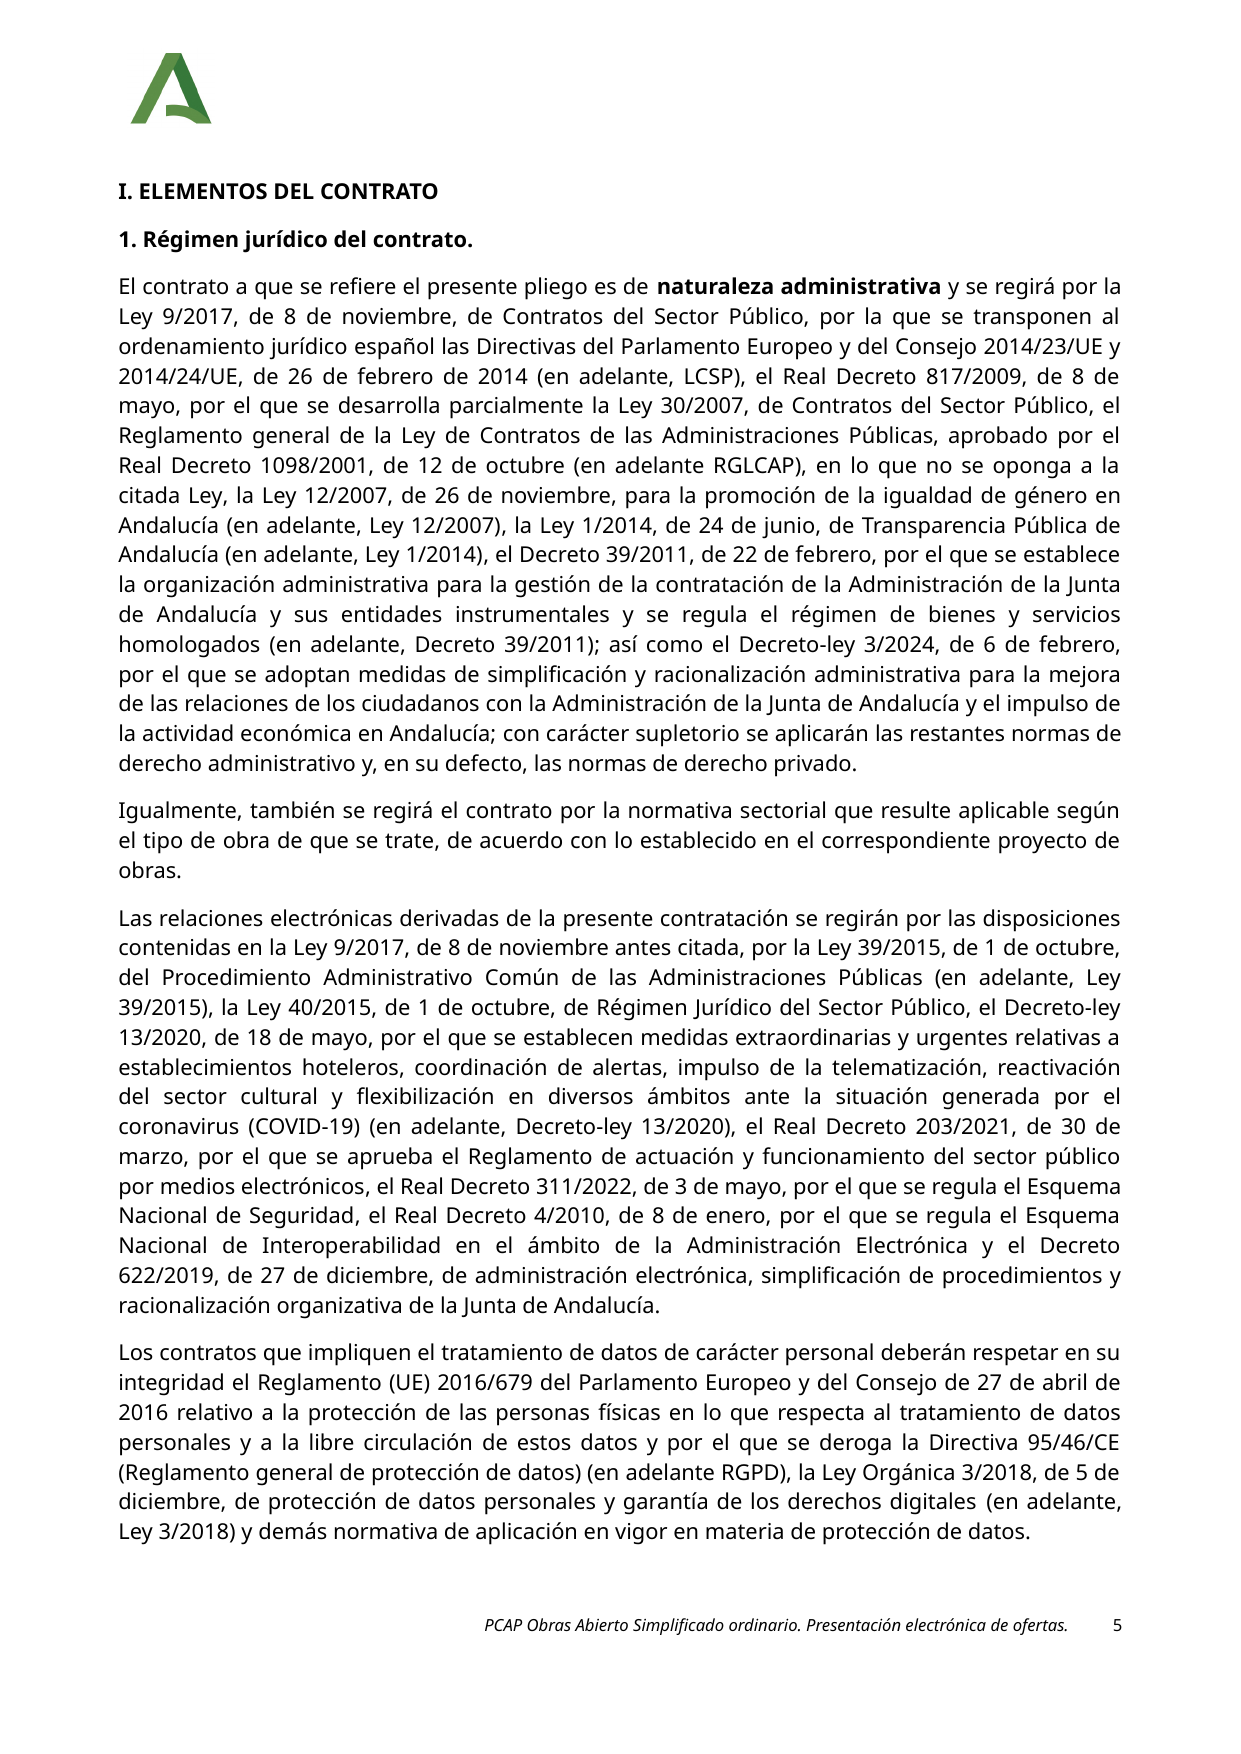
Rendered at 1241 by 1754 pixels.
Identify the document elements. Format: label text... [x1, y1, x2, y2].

text El contrato a que se refiere el presente pliego es de naturaleza administrativa y se regirá por la Ley 9/2017, de 8 de noviembre, de Contratos del Sector Público, por la que se transponen al ordenamiento jurídico español las Directivas del Parlamento Europeo y del Consejo 2014/23/UE y 2014/24/UE, de 26 de febrero de 2014 (en adelante, LCSP), el Real Decreto 817/2009, de 8 de mayo, por el que se desarrolla parcialmente la Ley 30/2007, de Contratos del Sector Público, el Reglamento general de la Ley de Contratos de las Administraciones Públicas, aprobado por el Real Decreto 1098/2001, de 12 de octubre (en adelante RGLCAP), en lo que no se oponga a la citada Ley, la Ley 12/2007, de 26 de noviembre, para la promoción de la igualdad de género en Andalucía (en adelante, Ley 12/2007), la Ley 1/2014, de 24 de junio, de Transparencia Pública de Andalucía (en adelante, Ley 1/2014), el Decreto 39/2011, de 22 de febrero, por el que se establece la organización administrativa para la gestión de la contratación de la Administración de la Junta de Andalucía y sus entidades instrumentales y se regula el régimen de bienes y servicios homologados (en adelante, Decreto 39/2011); así como el Decreto-ley 3/2024, de 6 de febrero, por el que se adoptan medidas de simplificación y racionalización administrativa para la mejora de las relaciones de los ciudadanos con la Administración de la Junta de Andalucía y el impulso de la actividad económica en Andalucía; con carácter supletorio se aplicarán las restantes normas de derecho administrativo y, en su defecto, las normas de derecho privado. [118, 271, 1122, 778]
text Igualmente, también se regirá el contrato por la normativa sectorial que resulte aplicable según el tipo de obra de que se trate, de acuerdo con lo establecido en el correspondiente proyecto de obras. [118, 796, 1122, 885]
subtitle 1. Régimen jurídico del contrato. [118, 224, 1122, 254]
picture [127, 48, 216, 128]
subtitle I. ELEMENTOS DEL CONTRATO [118, 176, 1122, 206]
text Los contratos que impliquen el tratamiento de datos de carácter personal deberán respetar en su integridad el Reglamento (UE) 2016/679 del Parlamento Europeo y del Consejo de 27 de abril de 2016 relativo a la protección de las personas físicas en lo que respecta al tratamiento de datos personales y a la libre circulación de estos datos y por el que se deroga la Directiva 95/46/CE (Reglamento general de protección de datos) (en adelante RGPD), la Ley Orgánica 3/2018, de 5 de diciembre, de protección de datos personales y garantía de los derechos digitales (en adelante, Ley 3/2018) y demás normativa de aplicación en vigor en materia de protección de datos. [118, 1337, 1122, 1546]
text Las relaciones electrónicas derivadas de la presente contratación se regirán por las disposiciones contenidas en la Ley 9/2017, de 8 de noviembre antes citada, por la Ley 39/2015, de 1 de octubre, del Procedimiento Administrativo Común de las Administraciones Públicas (en adelante, Ley 39/2015), la Ley 40/2015, de 1 de octubre, de Régimen Jurídico del Sector Público, el Decreto-ley 13/2020, de 18 de mayo, por el que se establecen medidas extraordinarias y urgentes relativas a establecimientos hoteleros, coordinación de alertas, impulso de la telematización, reactivación del sector cultural y flexibilización en diversos ámbitos ante la situación generada por el coronavirus (COVID-19) (en adelante, Decreto-ley 13/2020), el Real Decreto 203/2021, de 30 de marzo, por el que se aprueba el Reglamento de actuación y funcionamiento del sector público por medios electrónicos, el Real Decreto 311/2022, de 3 de mayo, por el que se regula el Esquema Nacional de Seguridad, el Real Decreto 4/2010, de 8 de enero, por el que se regula el Esquema Nacional de Interoperabilidad en el ámbito de la Administración Electrónica y el Decreto 622/2019, de 27 de diciembre, de administración electrónica, simplificación de procedimientos y racionalización organizativa de la Junta de Andalucía. [118, 903, 1122, 1320]
